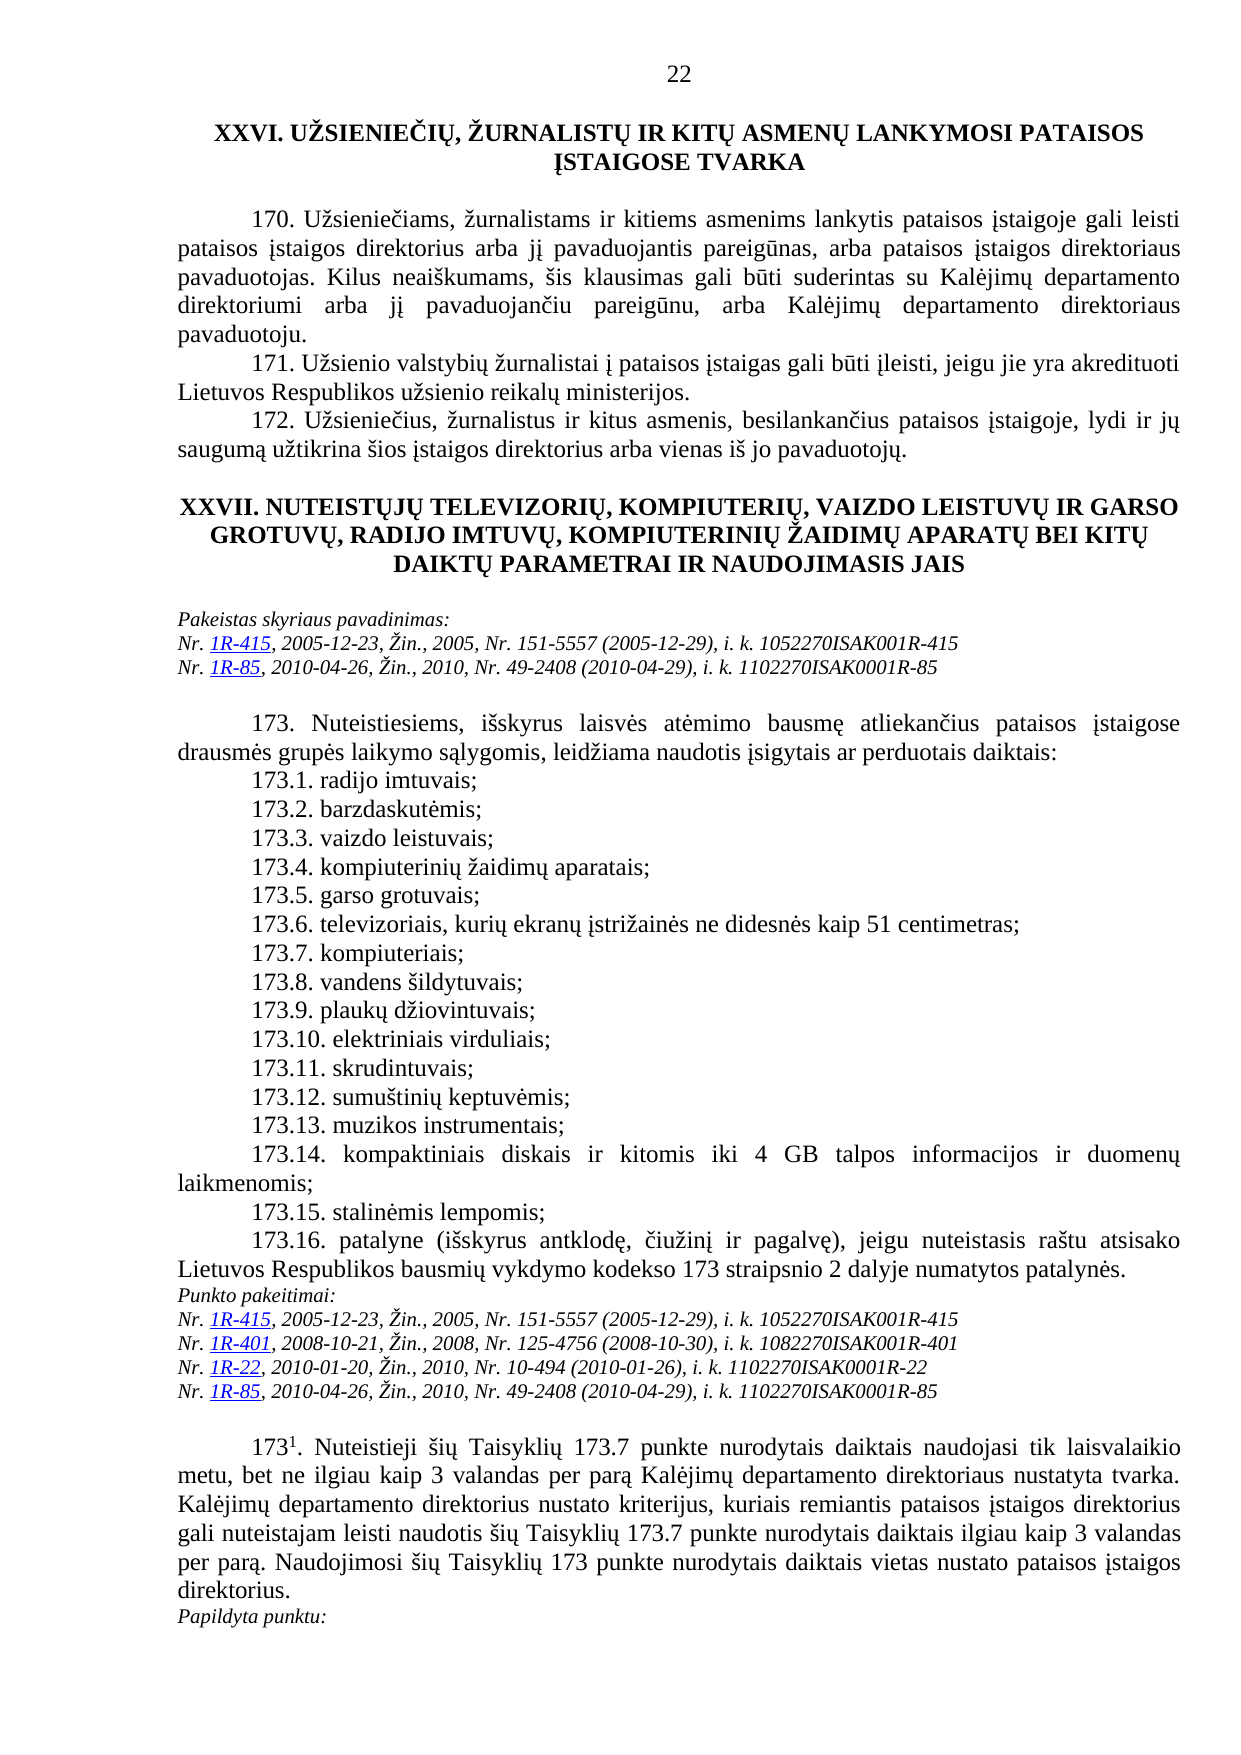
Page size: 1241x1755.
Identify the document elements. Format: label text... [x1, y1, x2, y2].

text 173.13. muzikos instrumentais; [177, 1110, 1181, 1139]
text 171. Užsienio valstybių žurnalistai į pataisos įstaigas gali būti įleisti, jeigu jie yra akredituoti Lietuvos Respublikos užsienio reikalų ministerijos. [177, 348, 1181, 406]
text 173.8. vandens šildytuvais; [177, 967, 1181, 995]
text 173.3. vaizdo leistuvais; [177, 823, 1181, 852]
text 173.11. skrudintuvais; [177, 1053, 1181, 1082]
text Nr. 1R-415, 2005-12-23, Žin., 2005, Nr. 151-5557 (2005-12-29), i. k. 1052270ISAK001R-415 [177, 1307, 1181, 1331]
text Nr. 1R-22, 2010-01-20, Žin., 2010, Nr. 10-494 (2010-01-26), i. k. 1102270ISAK0001R-22 [177, 1355, 1181, 1379]
text 173.4. kompiuterinių žaidimų aparatais; [177, 852, 1181, 880]
text 173. Nuteistiesiems, išskyrus laisvės atėmimo bausmę atliekančius pataisos įstaigose drausmės grupės laikymo sąlygomis, leidžiama naudotis įsigytais ar perduotais daiktais: [177, 708, 1181, 765]
text 173.7. kompiuteriais; [177, 938, 1181, 967]
text Nr. 1R-401, 2008-10-21, Žin., 2008, Nr. 125-4756 (2008-10-30), i. k. 1082270ISAK001R-401 [177, 1331, 1181, 1355]
text XXVI. UŽSIENIEČIŲ, ŽURNALISTŲ IR KITŲ ASMENŲ LANKYMOSI PATAISOS ĮSTAIGOSE TVARKA [177, 118, 1181, 176]
text 172. Užsieniečius, žurnalistus ir kitus asmenis, besilankančius pataisos įstaigoje, lydi ir jų saugumą užtikrina šios įstaigos direktorius arba vienas iš jo pavaduotojų. [177, 406, 1181, 463]
text 173.16. patalyne (išskyrus antklodę, čiužinį ir pagalvę), jeigu nuteistasis raštu atsisako Lietuvos Respublikos bausmių vykdymo kodekso 173 straipsnio 2 dalyje numatytos patalynės. [177, 1225, 1181, 1283]
text Papildyta punktu: [177, 1604, 1181, 1628]
text Nr. 1R-415, 2005-12-23, Žin., 2005, Nr. 151-5557 (2005-12-29), i. k. 1052270ISAK001R-415 [177, 631, 1181, 655]
text XXVII. NUTEISTŲJŲ TELEVIZORIŲ, KOMPIUTERIŲ, VAIZDO LEISTUVŲ IR GARSO GROTUVŲ, RADIJO IMTUVŲ, KOMPIUTERINIŲ ŽAIDIMŲ APARATŲ BEI KITŲ DAIKTŲ PARAMETRAI IR NAUDOJIMASIS JAIS [177, 492, 1181, 578]
text 173.6. televizoriais, kurių ekranų įstrižainės ne didesnės kaip 51 centimetras; [177, 909, 1181, 938]
text 173.12. sumuštinių keptuvėmis; [177, 1082, 1181, 1110]
text 1731. Nuteistieji šių Taisyklių 173.7 punkte nurodytais daiktais naudojasi tik laisvalaikio metu, bet ne ilgiau kaip 3 valandas per parą Kalėjimų departamento direktoriaus nustatyta tvarka. Kalėjimų departamento direktorius nustato kriterijus, kuriais remiantis pataisos įstaigos direktorius gali nuteistajam leisti naudotis šių Taisyklių 173.7 punkte nurodytais daiktais ilgiau kaip 3 valandas per parą. Naudojimosi šių Taisyklių 173 punkte nurodytais daiktais vietas nustato pataisos įstaigos direktorius. [177, 1432, 1181, 1604]
text 173.2. barzdaskutėmis; [177, 794, 1181, 823]
text Nr. 1R-85, 2010-04-26, Žin., 2010, Nr. 49-2408 (2010-04-29), i. k. 1102270ISAK0001R-85 [177, 1379, 1181, 1403]
text 173.10. elektriniais virduliais; [177, 1024, 1181, 1053]
text Nr. 1R-85, 2010-04-26, Žin., 2010, Nr. 49-2408 (2010-04-29), i. k. 1102270ISAK0001R-85 [177, 655, 1181, 679]
text Punkto pakeitimai: [177, 1283, 1181, 1307]
text 173.1. radijo imtuvais; [177, 765, 1181, 794]
text 170. Užsieniečiams, žurnalistams ir kitiems asmenims lankytis pataisos įstaigoje gali leisti pataisos įstaigos direktorius arba jį pavaduojantis pareigūnas, arba pataisos įstaigos direktoriaus pavaduotojas. Kilus neaiškumams, šis klausimas gali būti suderintas su Kalėjimų departamento direktoriumi arba jį pavaduojančiu pareigūnu, arba Kalėjimų departamento direktoriaus pavaduotoju. [177, 204, 1181, 348]
text 173.5. garso grotuvais; [177, 880, 1181, 909]
text 173.9. plaukų džiovintuvais; [177, 995, 1181, 1024]
text Pakeistas skyriaus pavadinimas: [177, 607, 1181, 631]
text 173.15. stalinėmis lempomis; [177, 1197, 1181, 1225]
text 173.14. kompaktiniais diskais ir kitomis iki 4 GB talpos informacijos ir duomenų laikmenomis; [177, 1139, 1181, 1197]
